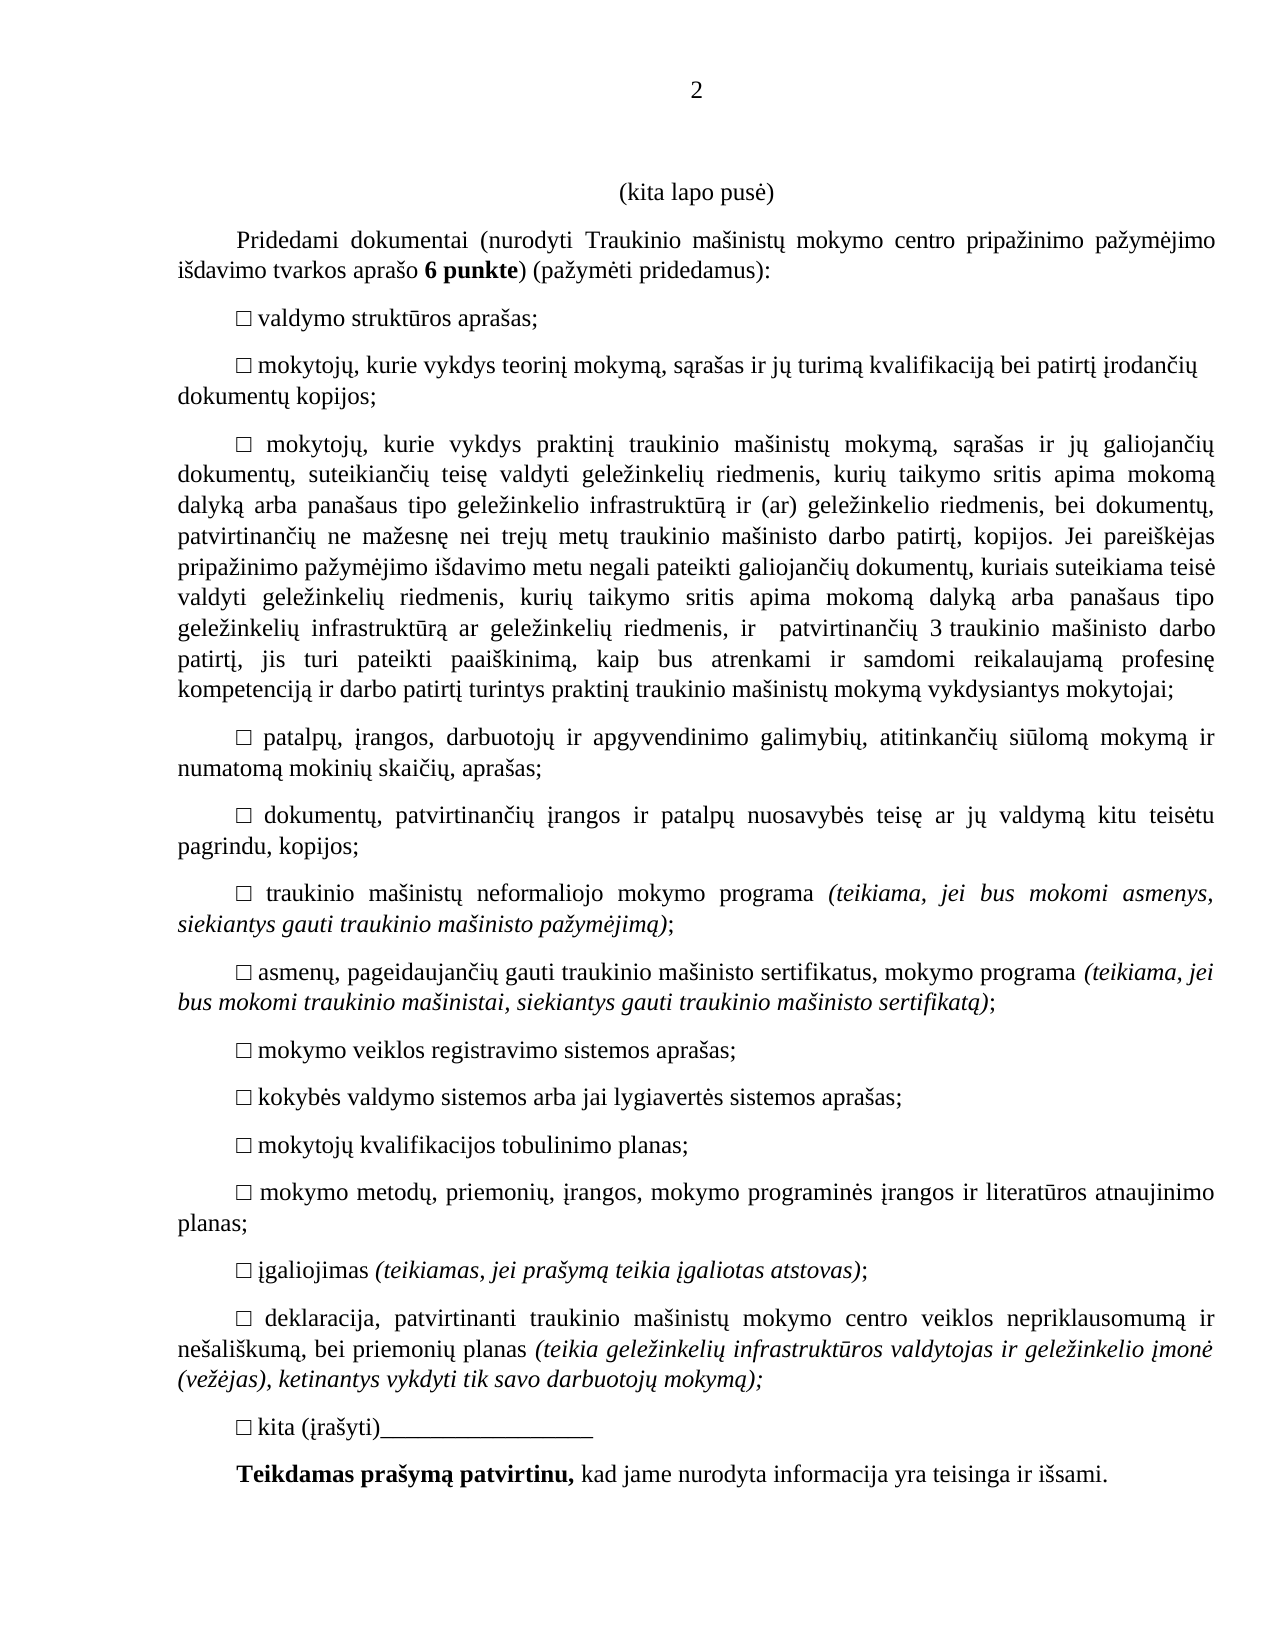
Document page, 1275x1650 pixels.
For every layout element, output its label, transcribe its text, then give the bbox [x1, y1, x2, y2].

text □ traukinio mašinistų neformaliojo mokymo programa (teikiama, jei bus mokomi asmenys, siekiantys gauti traukinio mašinisto pažymėjimą); [177, 878, 1216, 938]
text □ mokymo metodų, priemonių, įrangos, mokymo programinės įrangos ir literatūros atnaujinimo planas; [177, 1177, 1216, 1237]
text □ kita (įrašyti)_________________ [177, 1412, 1216, 1441]
text □ deklaracija, patvirtinanti traukinio mašinistų mokymo centro veiklos nepriklausomumą ir nešališkumą, bei priemonių planas (teikia geležinkelių infrastruktūros valdytojas ir geležinkelio įmonė (vežėjas), ketinantys vykdyti tik savo darbuotojų mokymą); [177, 1303, 1216, 1393]
text □ dokumentų, patvirtinančių įrangos ir patalpų nuosavybės teisę ar jų valdymą kitu teisėtu pagrindu, kopijos; [177, 800, 1216, 860]
text □ mokytojų, kurie vykdys teorinį mokymą, sąrašas ir jų turimą kvalifikaciją bei patirtį įrodančių dokumentų kopijos; [177, 350, 1216, 410]
text (kita lapo pusė) [177, 177, 1216, 206]
text □ mokymo veiklos registravimo sistemos aprašas; [177, 1035, 1216, 1064]
text □ mokytojų kvalifikacijos tobulinimo planas; [177, 1130, 1216, 1159]
text □ patalpų, įrangos, darbuotojų ir apgyvendinimo galimybių, atitinkančių siūlomą mokymą ir numatomą mokinių skaičių, aprašas; [177, 722, 1216, 781]
text □ įgaliojimas (teikiamas, jei prašymą teikia įgaliotas atstovas); [177, 1256, 1216, 1284]
text Pridedami dokumentai (nurodyti Traukinio mašinistų mokymo centro pripažinimo pažymėjimo išdavimo tvarkos aprašo 6 punkte) (pažymėti pridedamus): [177, 225, 1216, 284]
text □ kokybės valdymo sistemos arba jai lygiavertės sistemos aprašas; [177, 1082, 1216, 1111]
text □ valdymo struktūros aprašas; [177, 303, 1216, 332]
text □ mokytojų, kurie vykdys praktinį traukinio mašinistų mokymą, sąrašas ir jų galiojančių dokumentų, suteikiančių teisę valdyti geležinkelių riedmenis, kurių taikymo sritis apima mokomą dalyką arba panašaus tipo geležinkelio infrastruktūrą ir (ar) geležinkelio riedmenis, bei dokumentų, patvirtinančių ne mažesnę nei trejų metų traukinio mašinisto darbo patirtį, kopijos. Jei pareiškėjas pripažinimo pažymėjimo išdavimo metu negali pateikti galiojančių dokumentų, kuriais suteikiama teisė valdyti geležinkelių riedmenis, kurių taikymo sritis apima mokomą dalyką arba panašaus tipo geležinkelių infrastruktūrą ar geležinkelių riedmenis, ir patvirtinančių 3 traukinio mašinisto darbo patirtį, jis turi pateikti paaiškinimą, kaip bus atrenkami ir samdomi reikalaujamą profesinę kompetenciją ir darbo patirtį turintys praktinį traukinio mašinistų mokymą vykdysiantys mokytojai; [177, 429, 1216, 703]
text □ asmenų, pageidaujančių gauti traukinio mašinisto sertifikatus, mokymo programa (teikiama, jei bus mokomi traukinio mašinistai, siekiantys gauti traukinio mašinisto sertifikatą); [177, 957, 1216, 1016]
text Teikdamas prašymą patvirtinu, kad jame nurodyta informacija yra teisinga ir išsami. [177, 1459, 1216, 1488]
